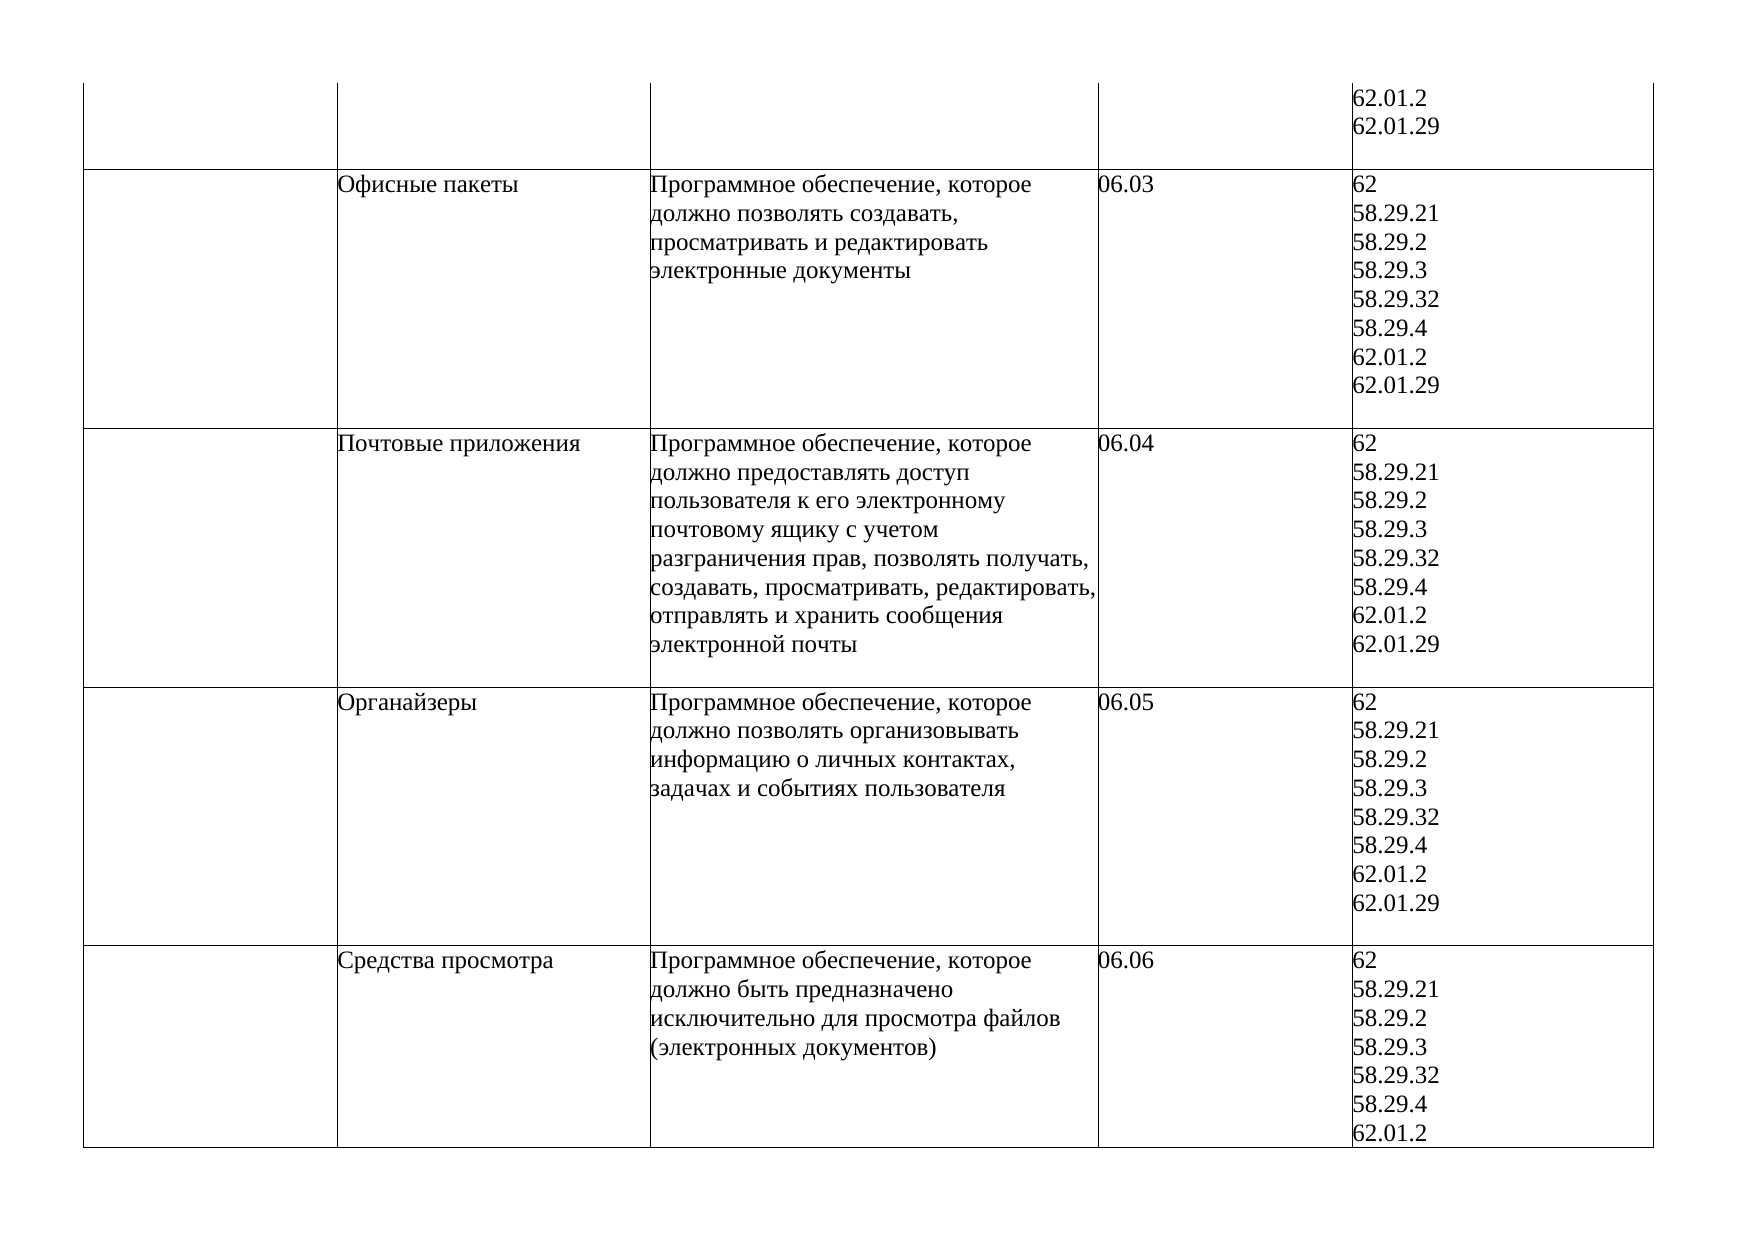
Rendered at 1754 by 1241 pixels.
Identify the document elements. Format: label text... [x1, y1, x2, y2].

table_cell 06.04 [1099, 429, 1352, 687]
table_cell Программное обеспечение, которое должно позволять создавать, просматривать и редактировать электронные документы [651, 170, 1098, 428]
table_cell [1099, 83, 1352, 169]
table_cell Программное обеспечение, которое должно позволять организовывать информацию о личных контактах, задачах и событиях пользователя [651, 688, 1098, 945]
table_cell [651, 83, 1098, 169]
table_cell 06.03 [1099, 170, 1352, 428]
table_cell Средства просмотра [338, 946, 650, 1147]
table_cell 06.05 [1099, 688, 1352, 945]
table_cell 62 58.29.21 58.29.2 58.29.3 58.29.32 58.29.4 62.01.2 [1353, 946, 1653, 1147]
table_cell [84, 83, 337, 169]
table_cell [338, 83, 650, 169]
table_cell [84, 946, 337, 1147]
table_cell 06.06 [1099, 946, 1352, 1147]
table_cell [84, 688, 337, 945]
table_cell 62 58.29.21 58.29.2 58.29.3 58.29.32 58.29.4 62.01.2 62.01.29 [1353, 429, 1653, 687]
table_cell [84, 170, 337, 428]
table_cell 62 58.29.21 58.29.2 58.29.3 58.29.32 58.29.4 62.01.2 62.01.29 [1353, 170, 1653, 428]
table_cell Почтовые приложения [338, 429, 650, 687]
table_cell 62.01.2 62.01.29 [1353, 83, 1653, 169]
table_cell Офисные пакеты [338, 170, 650, 428]
table_cell 62 58.29.21 58.29.2 58.29.3 58.29.32 58.29.4 62.01.2 62.01.29 [1353, 688, 1653, 945]
table_cell Программное обеспечение, которое должно предоставлять доступ пользователя к его электронному почтовому ящику с учетом разграничения прав, позволять получать, создавать, просматривать, редактировать, отправлять и хранить сообщения электронной почты [651, 429, 1098, 687]
table_cell [84, 429, 337, 687]
table_cell Программное обеспечение, которое должно быть предназначено исключительно для просмотра файлов (электронных документов) [651, 946, 1098, 1147]
table_cell Органайзеры [338, 688, 650, 945]
